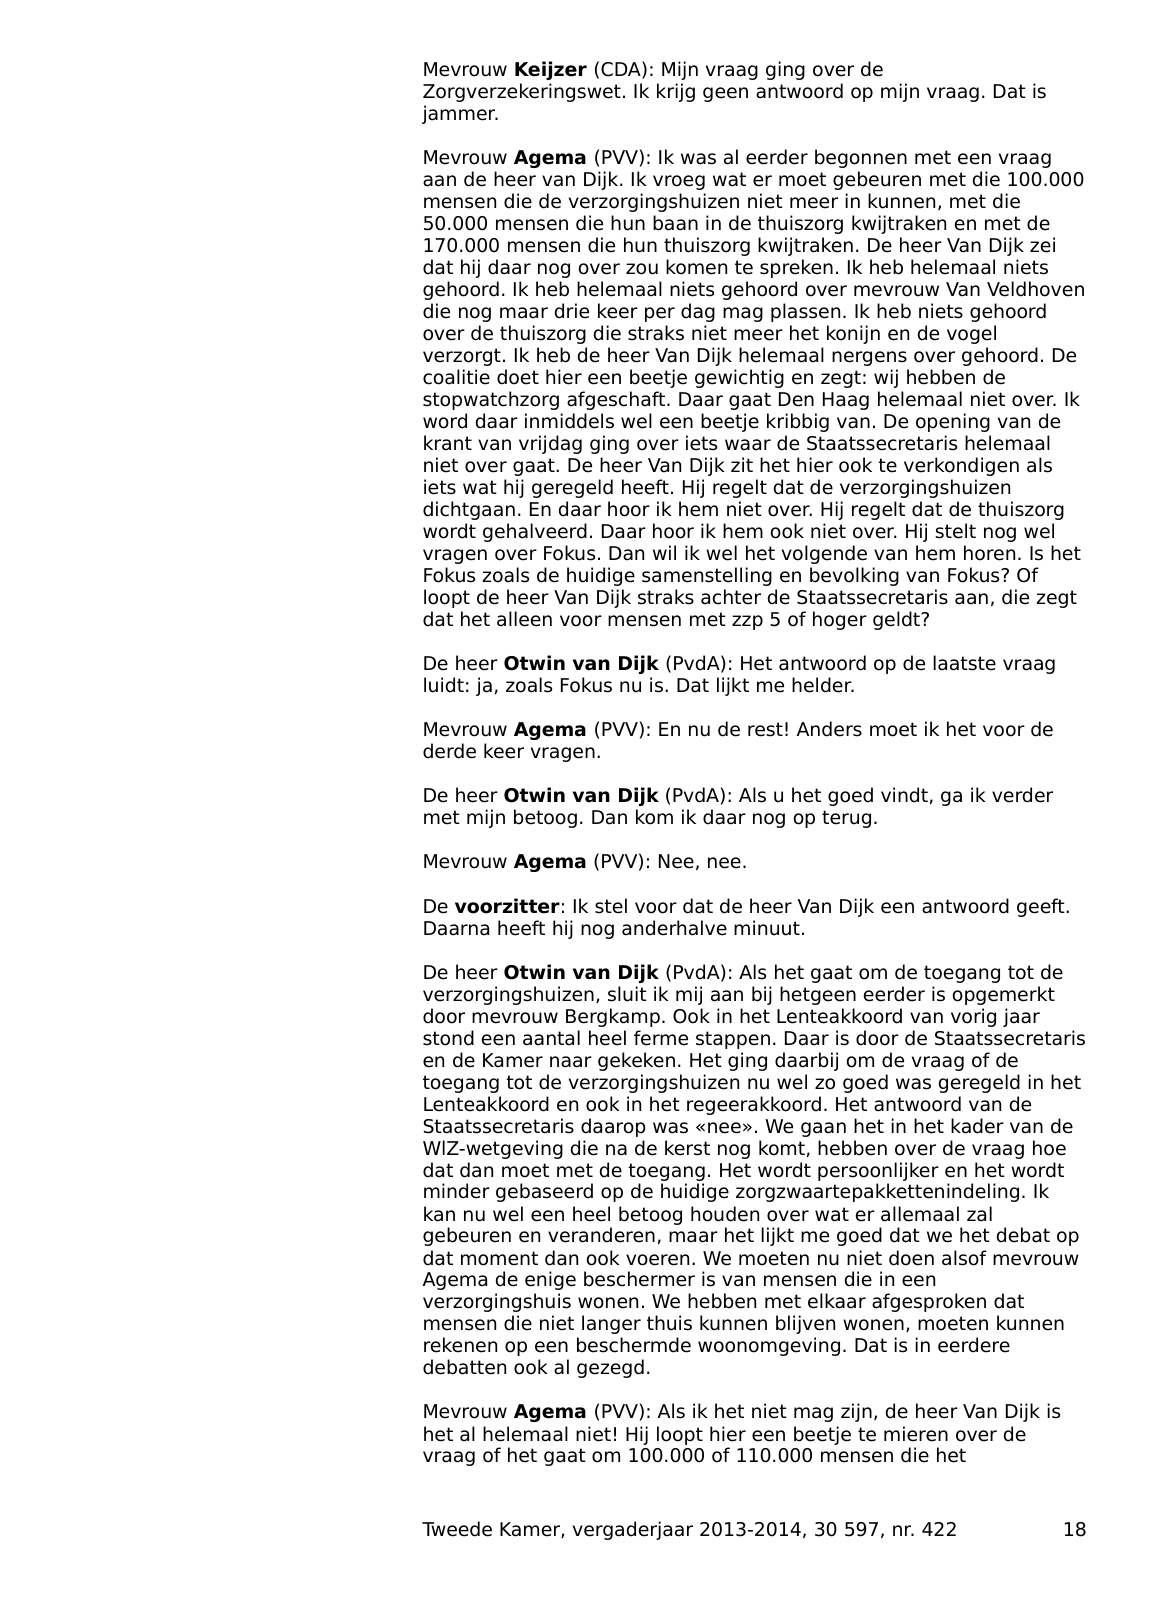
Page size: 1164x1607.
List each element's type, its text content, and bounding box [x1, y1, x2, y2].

text Mevrouw Agema (PVV): En nu de rest! Anders moet ik het voor de derde keer vragen. [422, 719, 1087, 763]
text Mevrouw Agema (PVV): Ik was al eerder begonnen met een vraag aan de heer van Dijk. Ik vroeg wat er moet gebeuren met die 100.000 mensen die de verzorgingshuizen niet meer in kunnen, met die 50.000 mensen die hun baan in de thuiszorg kwijtraken en met de 170.000 mensen die hun thuiszorg kwijtraken. De heer Van Dijk zei dat hij daar nog over zou komen te spreken. Ik heb helemaal niets gehoord. Ik heb helemaal niets gehoord over mevrouw Van Veldhoven die nog maar drie keer per dag mag plassen. Ik heb niets gehoord over de thuiszorg die straks niet meer het konijn en de vogel verzorgt. Ik heb de heer Van Dijk helemaal nergens over gehoord. De coalitie doet hier een beetje gewichtig en zegt: wij hebben de stopwatchzorg afgeschaft. Daar gaat Den Haag helemaal niet over. Ik word daar inmiddels wel een beetje kribbig van. De opening van de krant van vrijdag ging over iets waar de Staatssecretaris helemaal niet over gaat. De heer Van Dijk zit het hier ook te verkondigen als iets wat hij geregeld heeft. Hij regelt dat de verzorgingshuizen dichtgaan. En daar hoor ik hem niet over. Hij regelt dat de thuiszorg wordt gehalveerd. Daar hoor ik hem ook niet over. Hij stelt nog wel vragen over Fokus. Dan wil ik wel het volgende van hem horen. Is het Fokus zoals de huidige samenstelling en bevolking van Fokus? Of loopt de heer Van Dijk straks achter de Staatssecretaris aan, die zegt dat het alleen voor mensen met zzp 5 of hoger geldt? [422, 147, 1087, 631]
text De heer Otwin van Dijk (PvdA): Als u het goed vindt, ga ik verder met mijn betoog. Dan kom ik daar nog op terug. [422, 785, 1087, 829]
text De heer Otwin van Dijk (PvdA): Als het gaat om de toegang tot de verzorgingshuizen, sluit ik mij aan bij hetgeen eerder is opgemerkt door mevrouw Bergkamp. Ook in het Lenteakkoord van vorig jaar stond een aantal heel ferme stappen. Daar is door de Staatssecretaris en de Kamer naar gekeken. Het ging daarbij om de vraag of de toegang tot de verzorgingshuizen nu wel zo goed was geregeld in het Lenteakkoord en ook in het regeerakkoord. Het antwoord van de Staatssecretaris daarop was «nee». We gaan het in het kader van de WlZ-wetgeving die na de kerst nog komt, hebben over de vraag hoe dat dan moet met de toegang. Het wordt persoonlijker en het wordt minder gebaseerd op de huidige zorgzwaartepakkettenindeling. Ik kan nu wel een heel betoog houden over wat er allemaal zal gebeuren en veranderen, maar het lijkt me goed dat we het debat op dat moment dan ook voeren. We moeten nu niet doen alsof mevrouw Agema de enige beschermer is van mensen die in een verzorgingshuis wonen. We hebben met elkaar afgesproken dat mensen die niet langer thuis kunnen blijven wonen, moeten kunnen rekenen op een beschermde woonomgeving. Dat is in eerdere debatten ook al gezegd. [422, 962, 1087, 1379]
text Mevrouw Agema (PVV): Als ik het niet mag zijn, de heer Van Dijk is het al helemaal niet! Hij loopt hier een beetje te mieren over de vraag of het gaat om 100.000 of 110.000 mensen die het [422, 1401, 1087, 1467]
text Mevrouw Agema (PVV): Nee, nee. [422, 851, 1087, 873]
text De heer Otwin van Dijk (PvdA): Het antwoord op de laatste vraag luidt: ja, zoals Fokus nu is. Dat lijkt me helder. [422, 653, 1087, 697]
text Mevrouw Keijzer (CDA): Mijn vraag ging over de Zorgverzekeringswet. Ik krijg geen antwoord op mijn vraag. Dat is jammer. [422, 59, 1087, 125]
text De voorzitter: Ik stel voor dat de heer Van Dijk een antwoord geeft. Daarna heeft hij nog anderhalve minuut. [422, 896, 1087, 939]
